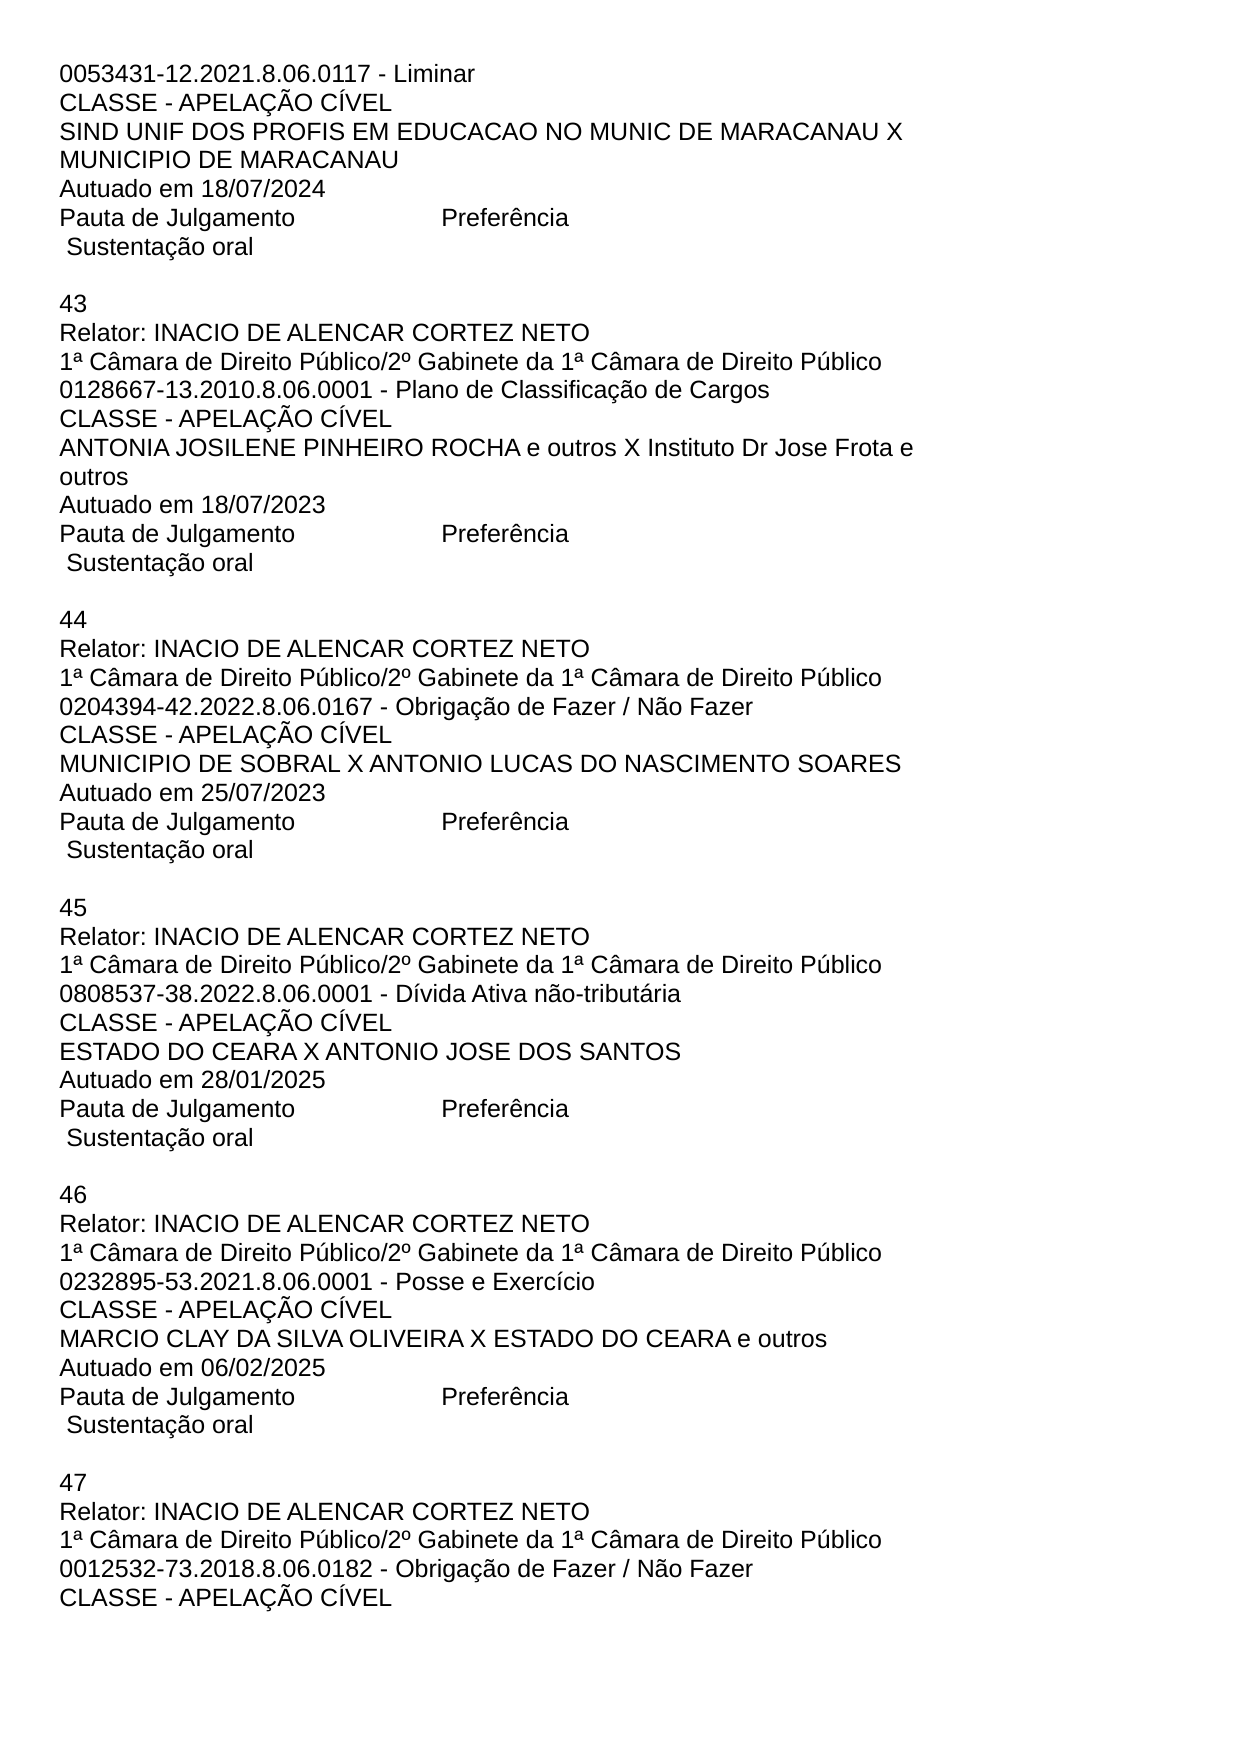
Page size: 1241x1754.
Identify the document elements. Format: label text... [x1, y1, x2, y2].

text CLASSE - APELAÇÃO CÍVEL [59, 404, 989, 433]
text 1ª Câmara de Direito Público/2º Gabinete da 1ª Câmara de Direito Público [59, 950, 989, 979]
text Sustentação oral [59, 1123, 989, 1152]
text CLASSE - APELAÇÃO CÍVEL [59, 720, 989, 749]
text Relator: INACIO DE ALENCAR CORTEZ NETO [59, 1497, 989, 1525]
text MUNICIPIO DE SOBRAL X ANTONIO LUCAS DO NASCIMENTO SOARES [59, 749, 989, 778]
text Relator: INACIO DE ALENCAR CORTEZ NETO [59, 1209, 989, 1238]
text Autuado em 25/07/2023 [59, 778, 989, 807]
text Sustentação oral [59, 835, 989, 864]
text 47 [59, 1468, 989, 1497]
text CLASSE - APELAÇÃO CÍVEL [59, 1008, 989, 1037]
text 0012532-73.2018.8.06.0182 - Obrigação de Fazer / Não Fazer [59, 1554, 989, 1583]
text SIND UNIF DOS PROFIS EM EDUCACAO NO MUNIC DE MARACANAU X MUNICIPIO DE MARACANAU [59, 117, 989, 174]
text 45 [59, 893, 989, 922]
text 0808537-38.2022.8.06.0001 - Dívida Ativa não-tributária [59, 979, 989, 1008]
text Pauta de Julgamento Preferência [59, 203, 989, 232]
text 1ª Câmara de Direito Público/2º Gabinete da 1ª Câmara de Direito Público [59, 1238, 989, 1267]
text Sustentação oral [59, 232, 989, 260]
text 46 [59, 1180, 989, 1209]
text Relator: INACIO DE ALENCAR CORTEZ NETO [59, 318, 989, 347]
text Pauta de Julgamento Preferência [59, 519, 989, 548]
text CLASSE - APELAÇÃO CÍVEL [59, 1295, 989, 1324]
text CLASSE - APELAÇÃO CÍVEL [59, 88, 989, 117]
text Autuado em 18/07/2023 [59, 490, 989, 519]
text 1ª Câmara de Direito Público/2º Gabinete da 1ª Câmara de Direito Público [59, 1525, 989, 1554]
text Autuado em 28/01/2025 [59, 1065, 989, 1094]
text ANTONIA JOSILENE PINHEIRO ROCHA e outros X Instituto Dr Jose Frota e outros [59, 433, 989, 490]
text Sustentação oral [59, 1410, 989, 1439]
text Relator: INACIO DE ALENCAR CORTEZ NETO [59, 922, 989, 950]
text ESTADO DO CEARA X ANTONIO JOSE DOS SANTOS [59, 1037, 989, 1065]
text Relator: INACIO DE ALENCAR CORTEZ NETO [59, 634, 989, 663]
text MARCIO CLAY DA SILVA OLIVEIRA X ESTADO DO CEARA e outros [59, 1324, 989, 1353]
text 0128667-13.2010.8.06.0001 - Plano de Classificação de Cargos [59, 375, 989, 404]
text 0053431-12.2021.8.06.0117 - Liminar [59, 59, 989, 88]
text 44 [59, 605, 989, 634]
text Pauta de Julgamento Preferência [59, 1094, 989, 1123]
text Autuado em 18/07/2024 [59, 174, 989, 203]
text Autuado em 06/02/2025 [59, 1353, 989, 1382]
text 1ª Câmara de Direito Público/2º Gabinete da 1ª Câmara de Direito Público [59, 663, 989, 692]
text CLASSE - APELAÇÃO CÍVEL [59, 1583, 989, 1612]
text 43 [59, 289, 989, 318]
text 1ª Câmara de Direito Público/2º Gabinete da 1ª Câmara de Direito Público [59, 347, 989, 375]
text Sustentação oral [59, 548, 989, 577]
text 0204394-42.2022.8.06.0167 - Obrigação de Fazer / Não Fazer [59, 692, 989, 720]
text 0232895-53.2021.8.06.0001 - Posse e Exercício [59, 1267, 989, 1295]
text Pauta de Julgamento Preferência [59, 1382, 989, 1410]
text Pauta de Julgamento Preferência [59, 807, 989, 835]
